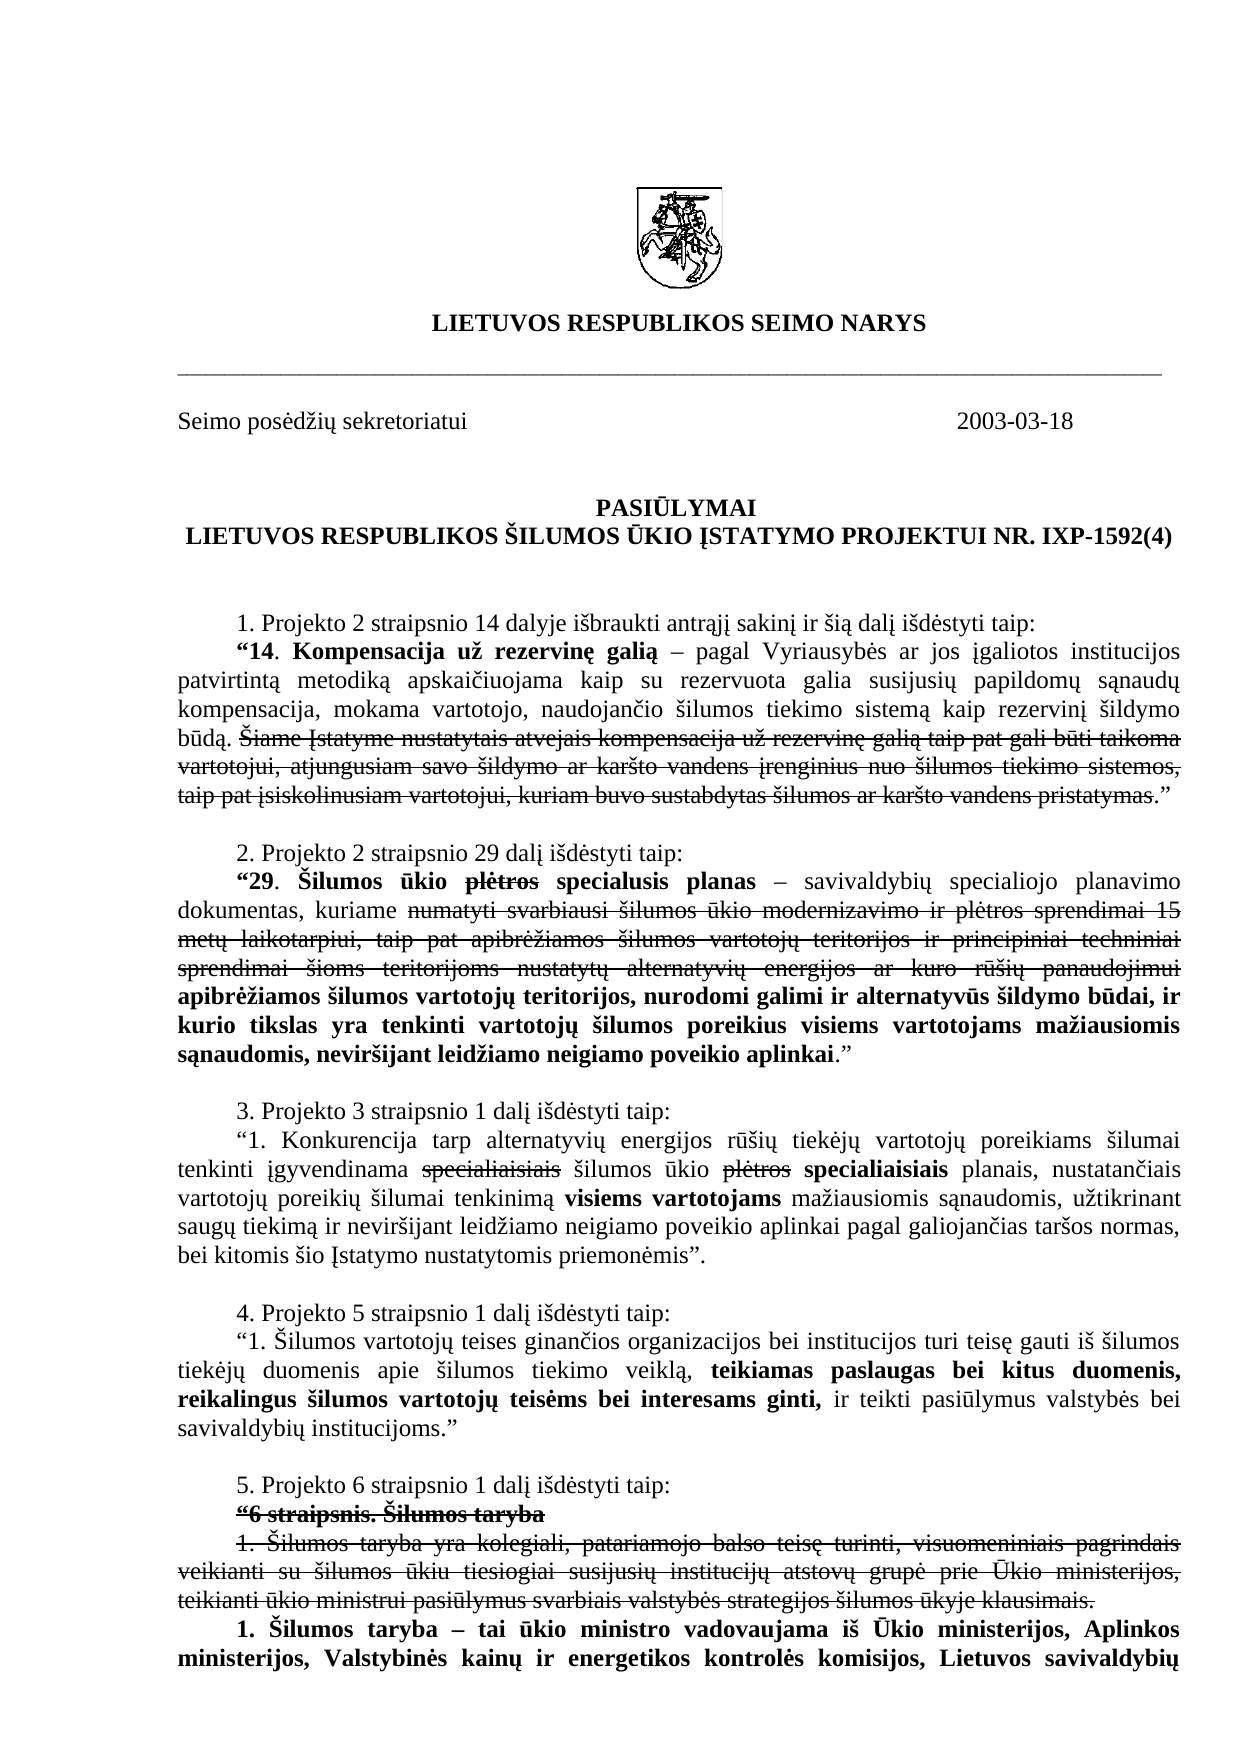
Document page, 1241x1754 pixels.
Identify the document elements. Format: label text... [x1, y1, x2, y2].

subtitle PASIŪLYMAI [177, 493, 1181, 521]
text “29. Šilumos ūkio plėtros specialusis planas – savivaldybių specialiojo planavimo dokumentas, kuriame numatyti svarbiausi šilumos ūkio modernizavimo ir plėtros sprendimai 15 metų laikotarpiui, taip pat apibrėžiamos šilumos vartotojų teritorijos ir principiniai techniniai sprendimai šioms teritorijoms nustatytų alternatyvių energijos ar kuro rūšių panaudojimui apibrėžiamos šilumos vartotojų teritorijos, nurodomi galimi ir alternatyvūs šildymo būdai, ir kurio tikslas yra tenkinti vartotojų šilumos poreikius visiems vartotojams mažiausiomis sąnaudomis, neviršijant leidžiamo neigiamo poveikio aplinkai.” [177, 969, 1181, 1068]
text “29. Šilumos ūkio plėtros specialusis planas – savivaldybių specialiojo planavimo dokumentas, kuriame numatyti svarbiausi šilumos ūkio modernizavimo ir plėtros sprendimai 15 metų laikotarpiui, taip pat apibrėžiamos šilumos vartotojų teritorijos ir principiniai techniniai sprendimai šioms teritorijoms nustatytų alternatyvių energijos ar kuro rūšių panaudojimui apibrėžiamos šilumos vartotojų teritorijos, nurodomi galimi ir alternatyvūs šildymo būdai, ir kurio tikslas yra tenkinti vartotojų šilumos poreikius visiems vartotojams mažiausiomis sąnaudomis, neviršijant leidžiamo neigiamo poveikio aplinkai.” [177, 940, 1181, 968]
text 4. Projekto 5 straipsnio 1 dalį išdėstyti taip: [177, 1298, 1181, 1326]
text “14. Kompensacija už rezervinę galią – pagal Vyriausybės ar jos įgaliotos institucijos patvirtintą metodiką apskaičiuojama kaip su rezervuota galia susijusių papildomų sąnaudų kompensacija, mokama vartotojo, naudojančio šilumos tiekimo sistemą kaip rezervinį šildymo būdą. Šiame Įstatyme nustatytais atvejais kompensacija už rezervinę galią taip pat gali būti taikoma vartotojui, atjungusiam savo šildymo ar karšto vandens įrenginius nuo šilumos tiekimo sistemos, taip pat įsiskolinusiam vartotojui, kuriam buvo sustabdytas šilumos ar karšto vandens pristatymas.” [177, 636, 1181, 767]
text 1. Projekto 2 straipsnio 14 dalyje išbraukti antrąjį sakinį ir šią dalį išdėstyti taip: [177, 608, 1181, 636]
text “6 straipsnis. Šilumos taryba [177, 1499, 1181, 1528]
text _________________________________________________________________________________________________________ [177, 356, 1181, 378]
text “1. Konkurencija tarp alternatyvių energijos rūšių tiekėjų vartotojų poreikiams šilumai tenkinti įgyvendinama specialiaisiais šilumos ūkio plėtros specialiaisiais planais, nustatančiais vartotojų poreikių šilumai tenkinimą visiems vartotojams mažiausiomis sąnaudomis, užtikrinant saugų tiekimą ir neviršijant leidžiamo neigiamo poveikio aplinkai pagal galiojančias taršos normas, bei kitomis šio Įstatymo nustatytomis priemonėmis”. [177, 1125, 1181, 1269]
text LIETUVOS RESPUBLIKOS ŠILUMOS ŪKIO ĮSTATYMO PROJEKTUI NR. IXP-1592(4) [177, 521, 1181, 550]
text “29. Šilumos ūkio plėtros specialusis planas – savivaldybių specialiojo planavimo dokumentas, kuriame numatyti svarbiausi šilumos ūkio modernizavimo ir plėtros sprendimai 15 metų laikotarpiui, taip pat apibrėžiamos šilumos vartotojų teritorijos ir principiniai techniniai sprendimai šioms teritorijoms nustatytų alternatyvių energijos ar kuro rūšių panaudojimui apibrėžiamos šilumos vartotojų teritorijos, nurodomi galimi ir alternatyvūs šildymo būdai, ir kurio tikslas yra tenkinti vartotojų šilumos poreikius visiems vartotojams mažiausiomis sąnaudomis, neviršijant leidžiamo neigiamo poveikio aplinkai.” [177, 866, 1181, 939]
text 1. Šilumos taryba yra kolegiali, patariamojo balso teisę turinti, visuomeniniais pagrindais veikianti su šilumos ūkiu tiesiogiai susijusių institucijų atstovų grupė prie Ūkio ministerijos, teikianti ūkio ministrui pasiūlymus svarbiais valstybės strategijos šilumos ūkyje klausimais. [177, 1573, 1181, 1614]
text 2. Projekto 2 straipsnio 29 dalį išdėstyti taip: [177, 838, 1181, 866]
text 3. Projekto 3 straipsnio 1 dalį išdėstyti taip: [177, 1096, 1181, 1125]
text 5. Projekto 6 straipsnio 1 dalį išdėstyti taip: [177, 1470, 1181, 1499]
text 1. Šilumos taryba yra kolegiali, patariamojo balso teisę turinti, visuomeniniais pagrindais veikianti su šilumos ūkiu tiesiogiai susijusių institucijų atstovų grupė prie Ūkio ministerijos, teikianti ūkio ministrui pasiūlymus svarbiais valstybės strategijos šilumos ūkyje klausimais. [177, 1528, 1181, 1572]
text “14. Kompensacija už rezervinę galią – pagal Vyriausybės ar jos įgaliotos institucijos patvirtintą metodiką apskaičiuojama kaip su rezervuota galia susijusių papildomų sąnaudų kompensacija, mokama vartotojo, naudojančio šilumos tiekimo sistemą kaip rezervinį šildymo būdą. Šiame Įstatyme nustatytais atvejais kompensacija už rezervinę galią taip pat gali būti taikoma vartotojui, atjungusiam savo šildymo ar karšto vandens įrenginius nuo šilumos tiekimo sistemos, taip pat įsiskolinusiam vartotojui, kuriam buvo sustabdytas šilumos ar karšto vandens pristatymas.” [177, 768, 1181, 809]
text “1. Šilumos vartotojų teises ginančios organizacijos bei institucijos turi teisę gauti iš šilumos tiekėjų duomenis apie šilumos tiekimo veiklą, teikiamas paslaugas bei kitus duomenis, reikalingus šilumos vartotojų teisėms bei interesams ginti, ir teikti pasiūlymus valstybės bei savivaldybių institucijoms.” [177, 1326, 1181, 1441]
text LIETUVOS RESPUBLIKOS SEIMO NARYS [177, 308, 1181, 337]
subtitle Seimo posėdžių sekretoriatui 2003-03-18 [177, 406, 1181, 435]
text 1. Šilumos taryba – tai ūkio ministro vadovaujama iš Ūkio ministerijos, Aplinkos ministerijos, Valstybinės kainų ir energetikos kontrolės komisijos, Lietuvos savivaldybių [177, 1614, 1181, 1671]
